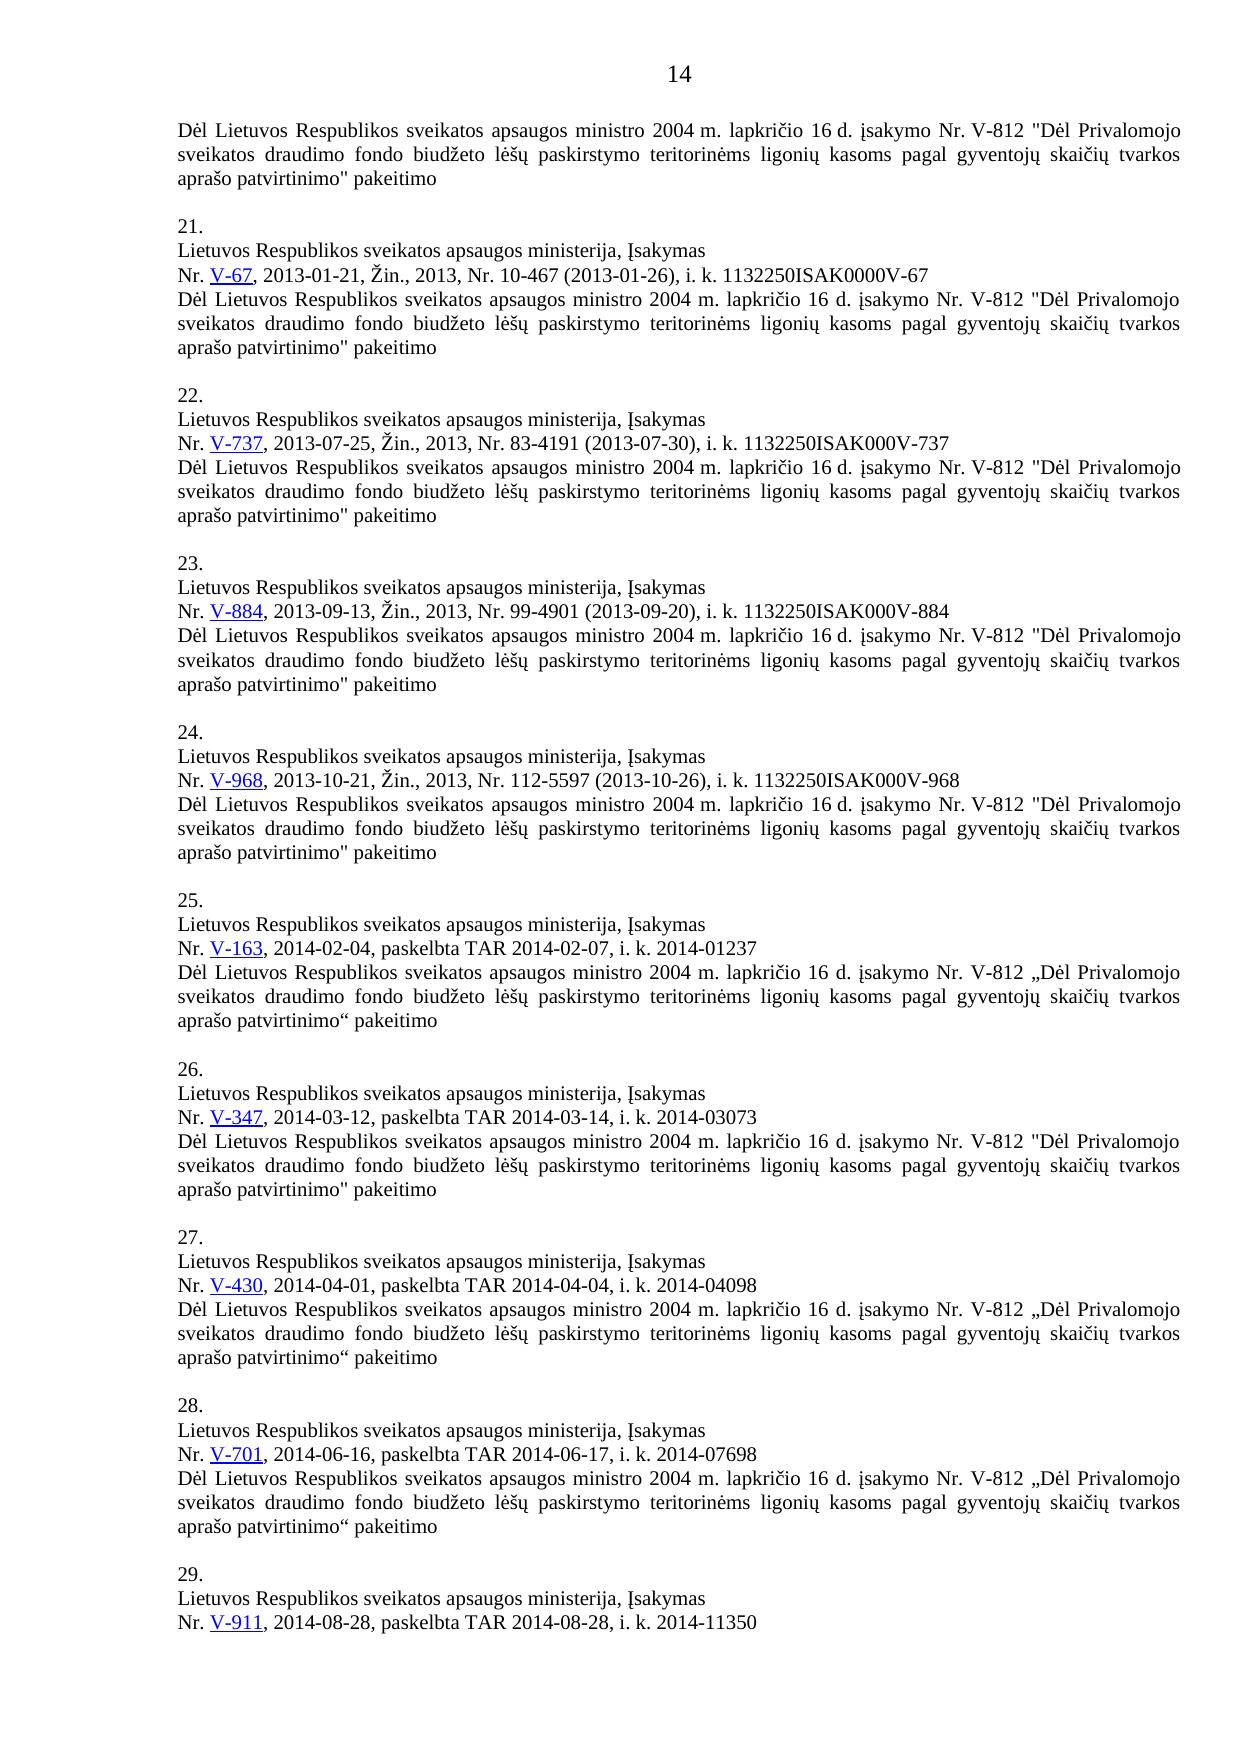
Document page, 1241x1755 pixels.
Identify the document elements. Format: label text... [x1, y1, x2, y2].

text 22. [177, 383, 1181, 407]
text Lietuvos Respublikos sveikatos apsaugos ministerija, Įsakymas [177, 407, 1181, 431]
text Lietuvos Respublikos sveikatos apsaugos ministerija, Įsakymas [177, 238, 1181, 262]
text Nr. V-67, 2013-01-21, Žin., 2013, Nr. 10-467 (2013-01-26), i. k. 1132250ISAK0000V-67 [177, 262, 1181, 287]
text Dėl Lietuvos Respublikos sveikatos apsaugos ministro 2004 m. lapkričio 16 d. įsakymo Nr. V-812 "Dėl Privalomojo sveikatos draudimo fondo biudžeto lėšų paskirstymo teritorinėms ligonių kasoms pagal gyventojų skaičių tvarkos aprašo patvirtinimo" pakeitimo [177, 287, 1181, 359]
text Dėl Lietuvos Respublikos sveikatos apsaugos ministro 2004 m. lapkričio 16 d. įsakymo Nr. V-812 "Dėl Privalomojo sveikatos draudimo fondo biudžeto lėšų paskirstymo teritorinėms ligonių kasoms pagal gyventojų skaičių tvarkos aprašo patvirtinimo" pakeitimo [177, 118, 1181, 190]
text 29. [177, 1562, 1181, 1586]
text Lietuvos Respublikos sveikatos apsaugos ministerija, Įsakymas [177, 1586, 1181, 1610]
text Nr. V-347, 2014-03-12, paskelbta TAR 2014-03-14, i. k. 2014-03073 [177, 1105, 1181, 1129]
text Lietuvos Respublikos sveikatos apsaugos ministerija, Įsakymas [177, 1081, 1181, 1105]
text Lietuvos Respublikos sveikatos apsaugos ministerija, Įsakymas [177, 1417, 1181, 1442]
text Dėl Lietuvos Respublikos sveikatos apsaugos ministro 2004 m. lapkričio 16 d. įsakymo Nr. V-812 „Dėl Privalomojo sveikatos draudimo fondo biudžeto lėšų paskirstymo teritorinėms ligonių kasoms pagal gyventojų skaičių tvarkos aprašo patvirtinimo“ pakeitimo [177, 960, 1181, 1032]
text Nr. V-163, 2014-02-04, paskelbta TAR 2014-02-07, i. k. 2014-01237 [177, 936, 1181, 960]
text Lietuvos Respublikos sveikatos apsaugos ministerija, Įsakymas [177, 912, 1181, 936]
text Lietuvos Respublikos sveikatos apsaugos ministerija, Įsakymas [177, 1249, 1181, 1273]
text 24. [177, 720, 1181, 744]
text Nr. V-430, 2014-04-01, paskelbta TAR 2014-04-04, i. k. 2014-04098 [177, 1273, 1181, 1297]
text Nr. V-737, 2013-07-25, Žin., 2013, Nr. 83-4191 (2013-07-30), i. k. 1132250ISAK000V-737 [177, 431, 1181, 455]
text 23. [177, 551, 1181, 575]
text Dėl Lietuvos Respublikos sveikatos apsaugos ministro 2004 m. lapkričio 16 d. įsakymo Nr. V-812 "Dėl Privalomojo sveikatos draudimo fondo biudžeto lėšų paskirstymo teritorinėms ligonių kasoms pagal gyventojų skaičių tvarkos aprašo patvirtinimo" pakeitimo [177, 623, 1181, 696]
text Dėl Lietuvos Respublikos sveikatos apsaugos ministro 2004 m. lapkričio 16 d. įsakymo Nr. V-812 „Dėl Privalomojo sveikatos draudimo fondo biudžeto lėšų paskirstymo teritorinėms ligonių kasoms pagal gyventojų skaičių tvarkos aprašo patvirtinimo“ pakeitimo [177, 1466, 1181, 1538]
text Nr. V-968, 2013-10-21, Žin., 2013, Nr. 112-5597 (2013-10-26), i. k. 1132250ISAK000V-968 [177, 768, 1181, 792]
text 21. [177, 214, 1181, 238]
text Dėl Lietuvos Respublikos sveikatos apsaugos ministro 2004 m. lapkričio 16 d. įsakymo Nr. V-812 "Dėl Privalomojo sveikatos draudimo fondo biudžeto lėšų paskirstymo teritorinėms ligonių kasoms pagal gyventojų skaičių tvarkos aprašo patvirtinimo" pakeitimo [177, 792, 1181, 864]
text Dėl Lietuvos Respublikos sveikatos apsaugos ministro 2004 m. lapkričio 16 d. įsakymo Nr. V-812 "Dėl Privalomojo sveikatos draudimo fondo biudžeto lėšų paskirstymo teritorinėms ligonių kasoms pagal gyventojų skaičių tvarkos aprašo patvirtinimo" pakeitimo [177, 1129, 1181, 1201]
text Dėl Lietuvos Respublikos sveikatos apsaugos ministro 2004 m. lapkričio 16 d. įsakymo Nr. V-812 „Dėl Privalomojo sveikatos draudimo fondo biudžeto lėšų paskirstymo teritorinėms ligonių kasoms pagal gyventojų skaičių tvarkos aprašo patvirtinimo“ pakeitimo [177, 1297, 1181, 1369]
text Nr. V-701, 2014-06-16, paskelbta TAR 2014-06-17, i. k. 2014-07698 [177, 1442, 1181, 1466]
text Lietuvos Respublikos sveikatos apsaugos ministerija, Įsakymas [177, 575, 1181, 599]
text Dėl Lietuvos Respublikos sveikatos apsaugos ministro 2004 m. lapkričio 16 d. įsakymo Nr. V-812 "Dėl Privalomojo sveikatos draudimo fondo biudžeto lėšų paskirstymo teritorinėms ligonių kasoms pagal gyventojų skaičių tvarkos aprašo patvirtinimo" pakeitimo [177, 455, 1181, 527]
text Lietuvos Respublikos sveikatos apsaugos ministerija, Įsakymas [177, 744, 1181, 768]
text 27. [177, 1225, 1181, 1249]
text 28. [177, 1393, 1181, 1417]
text 25. [177, 888, 1181, 912]
text Nr. V-884, 2013-09-13, Žin., 2013, Nr. 99-4901 (2013-09-20), i. k. 1132250ISAK000V-884 [177, 599, 1181, 623]
text Nr. V-911, 2014-08-28, paskelbta TAR 2014-08-28, i. k. 2014-11350 [177, 1610, 1181, 1634]
text 26. [177, 1057, 1181, 1081]
